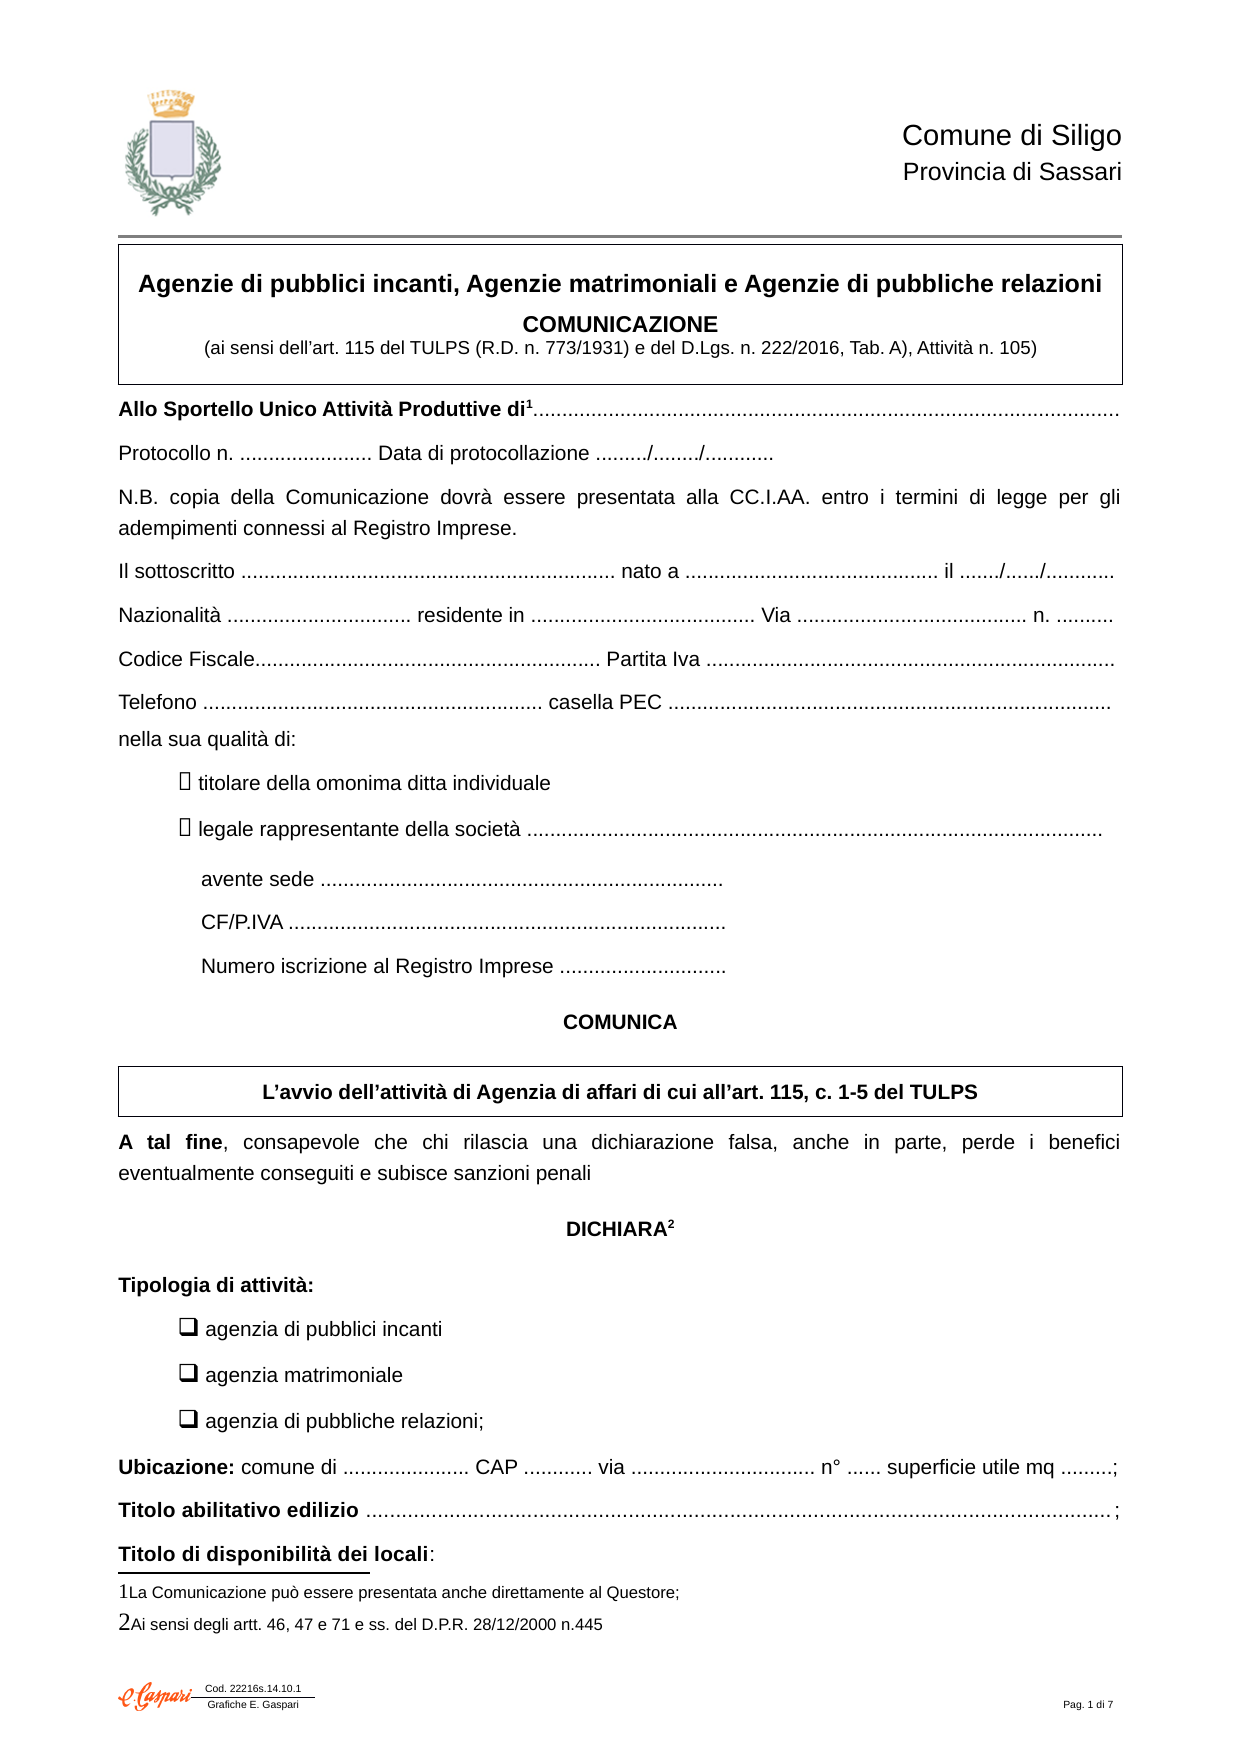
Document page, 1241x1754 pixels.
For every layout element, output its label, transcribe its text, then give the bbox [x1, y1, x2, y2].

text  agenzia matrimoniale [177, 1363, 1122, 1388]
text  agenzia di pubbliche relazioni; [177, 1408, 1122, 1433]
text DICHIARA [118, 1217, 1122, 1241]
text Il sottoscritto ................................................................. nato a ............................................ il ......./....../............ [118, 559, 1122, 583]
text Numero iscrizione al Registro Imprese ............................. [201, 954, 1122, 978]
text Comune di Siligo [118, 118, 1122, 152]
picture [122, 185, 224, 219]
text Titolo di disponibilità dei locali: [118, 1542, 1122, 1566]
text Nazionalità ................................ residente in ....................................... Via ........................................ n. .......... [118, 603, 1122, 627]
text Ai sensi degli artt. 46, 47 e 71 e ss. del D.P.R. 28/12/2000 n.445 [118, 1607, 1122, 1636]
text A tal fine, consapevole che chi rilascia una dichiarazione falsa, anche in parte, perde i benefici eventualmente conseguiti e subisce sanzioni penali [118, 1129, 1122, 1185]
text nella sua qualità di: [118, 727, 1122, 751]
text Provincia di Sassari [118, 157, 1122, 185]
text La Comunicazione può essere presentata anche direttamente al Questore; [118, 1579, 1122, 1603]
picture [122, 152, 224, 157]
picture [122, 87, 224, 118]
picture [118, 1682, 192, 1711]
text  titolare della omonima ditta individuale [177, 763, 1122, 797]
text COMUNICA [118, 1010, 1122, 1034]
text Protocollo n. ....................... Data di protocollazione ........./......../............ [118, 441, 1122, 465]
text CF/P.IVA ............................................................................ [201, 910, 1122, 934]
text Titolo abilitativo edilizio .............................................................................................................................; [118, 1498, 1122, 1522]
text Tipologia di attività: [118, 1273, 1122, 1297]
text Codice Fiscale............................................................ Partita Iva ....................................................................... [118, 647, 1122, 671]
text Telefono ........................................................... casella PEC ............................................................................. [118, 690, 1122, 714]
text  legale rappresentante della società .................................................................................................... [177, 810, 1122, 844]
table_header L’avvio dell’attività di Agenzia di affari di cui all’art. 115, c. 1-5 del TULPS [119, 1067, 1122, 1116]
table_header Agenzie di pubblici incanti, Agenzie matrimoniali e Agenzie di pubbliche relazioni COMUNICAZIONE (ai sensi dell’art. 115 del TULPS (R.D. n. 773/1931) e del D.Lgs. n. 222/2016, Tab. A), Attività n. 105) [119, 245, 1122, 384]
text N.B. copia della Comunicazione dovrà essere presentata alla CC.I.AA. entro i termini di legge per gli adempimenti connessi al Registro Imprese. [118, 484, 1122, 539]
text Allo Sportello Unico Attività Produttive di [118, 397, 1122, 421]
text Ubicazione: comune di ...................... CAP ............ via ................................ n° ...... superficie utile mq .........; [118, 1454, 1122, 1478]
text avente sede ...................................................................... [201, 866, 1122, 890]
text  agenzia di pubblici incanti [177, 1317, 1122, 1342]
